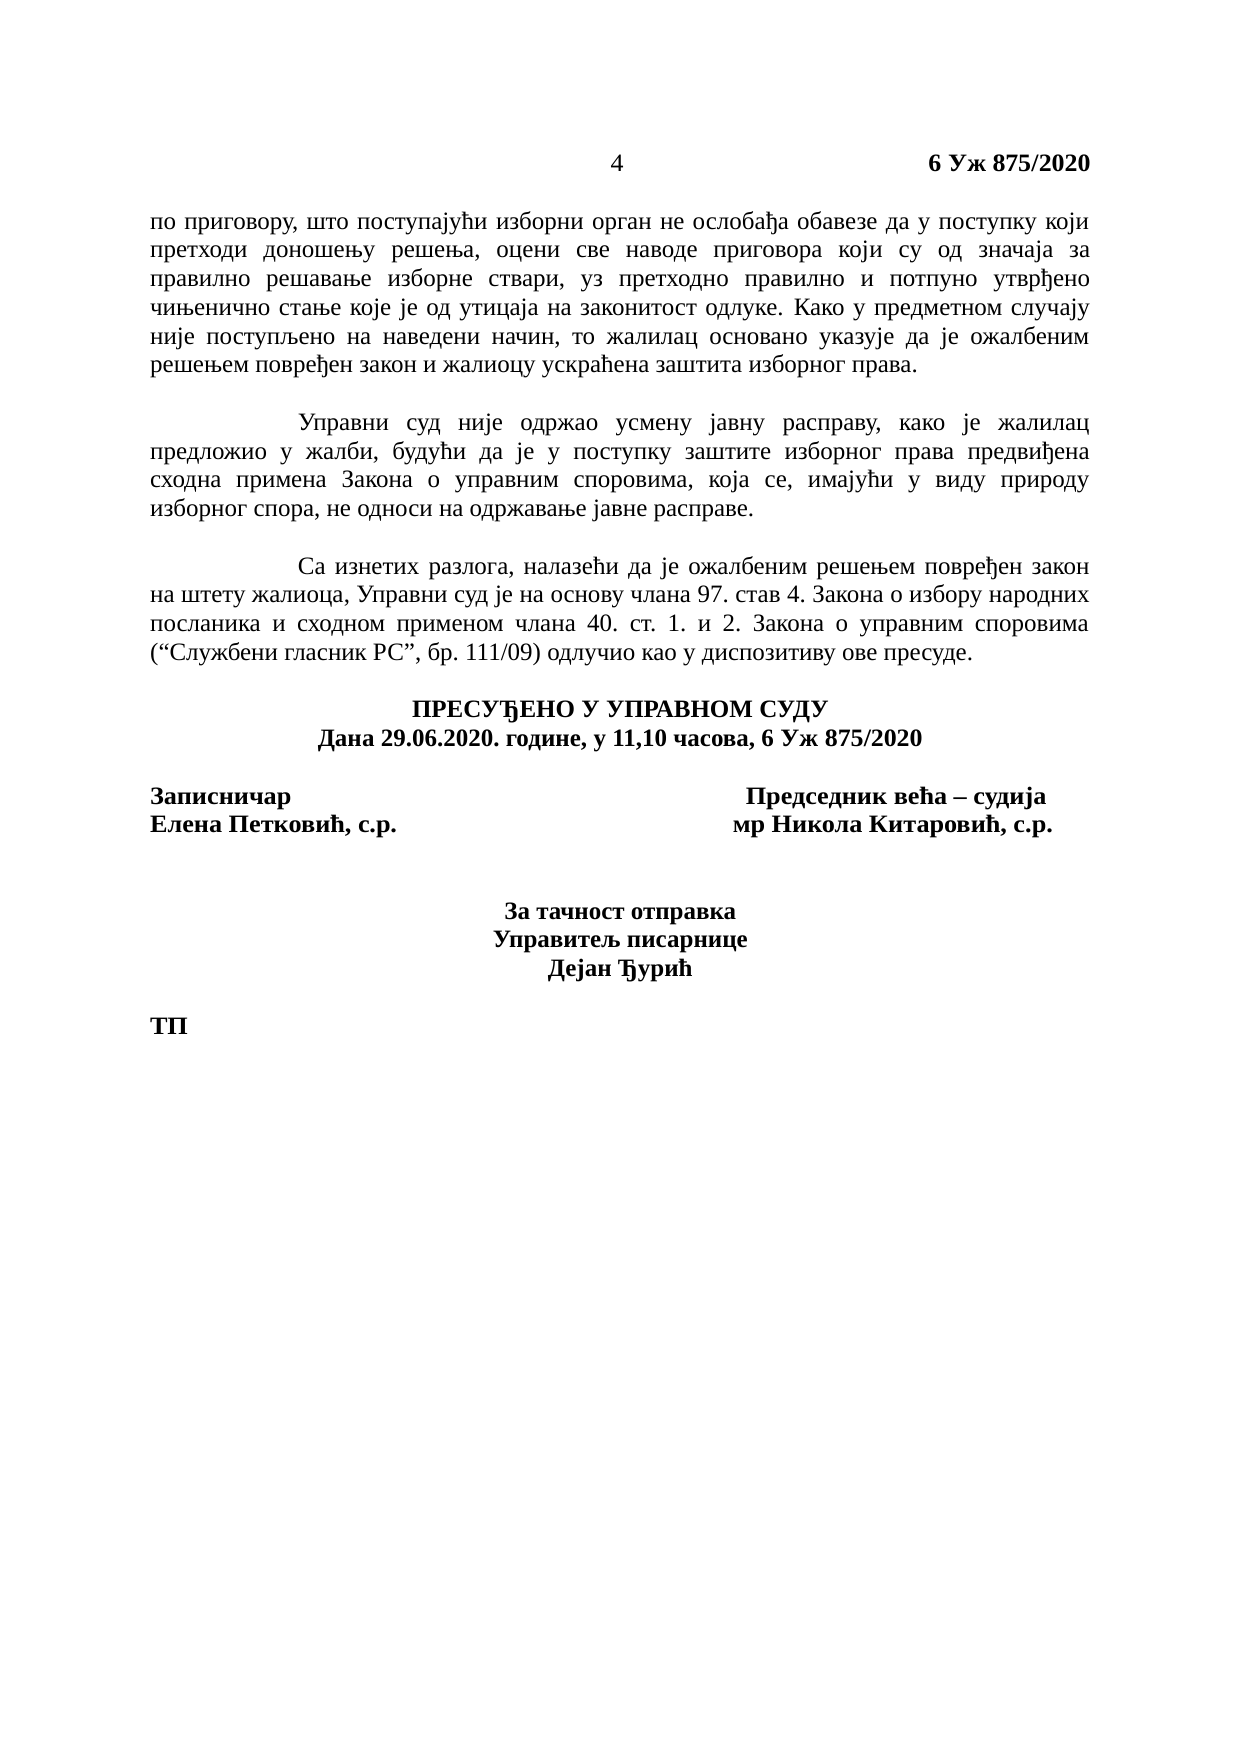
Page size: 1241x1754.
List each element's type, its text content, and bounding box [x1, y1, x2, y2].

text ТП [150, 1011, 1090, 1039]
text Дејан Ђурић [150, 953, 1090, 982]
text Елена Петковић, с.р. мр Никола Китаровић, с.р. [150, 809, 1090, 838]
text ПРЕСУЂЕНО У УПРАВНОМ СУДУ [150, 694, 1090, 723]
text Управни суд није одржао усмену јавну расправу, како је жалилац предложио у жалби, будући да је у поступку заштите изборног права предвиђена сходна примена Закона о управним споровима, која се, имајући у виду природу изборног спора, не односи на одржавање јавне расправе. [150, 407, 1090, 522]
text Записничар Председник већа – судија [150, 781, 1090, 809]
text Дана 29.06.2020. године, у 11,10 часова, 6 Уж 875/2020 [150, 723, 1090, 752]
text Са изнетих разлога, налазећи да је ожалбеним решењем повређен закон на штету жалиоца, Управни суд је на основу члана 97. став 4. Закона о избору народних посланика и сходном применом члана 40. ст. 1. и 2. Закона о управним споровима (“Службени гласник РС”, бр. 111/09) одлучио као у диспозитиву ове пресуде. [150, 551, 1090, 666]
text по приговору, што поступајући изборни орган не ослобађа обавезе да у поступку који претходи доношењу решења, оцени све наводе приговора који су од значаја за правилно решавање изборне ствари, уз претходно правилно и потпуно утврђено чињенично стање које је од утицаја на законитост одлуке. Како у предметном случају није поступљено на наведени начин, то жалилац основано указује да је ожалбеним решењем повређен закон и жалиоцу ускраћена заштита изборног права. [150, 206, 1090, 378]
text Управитељ писарнице [150, 924, 1090, 953]
text За тачност отправка [150, 896, 1090, 924]
